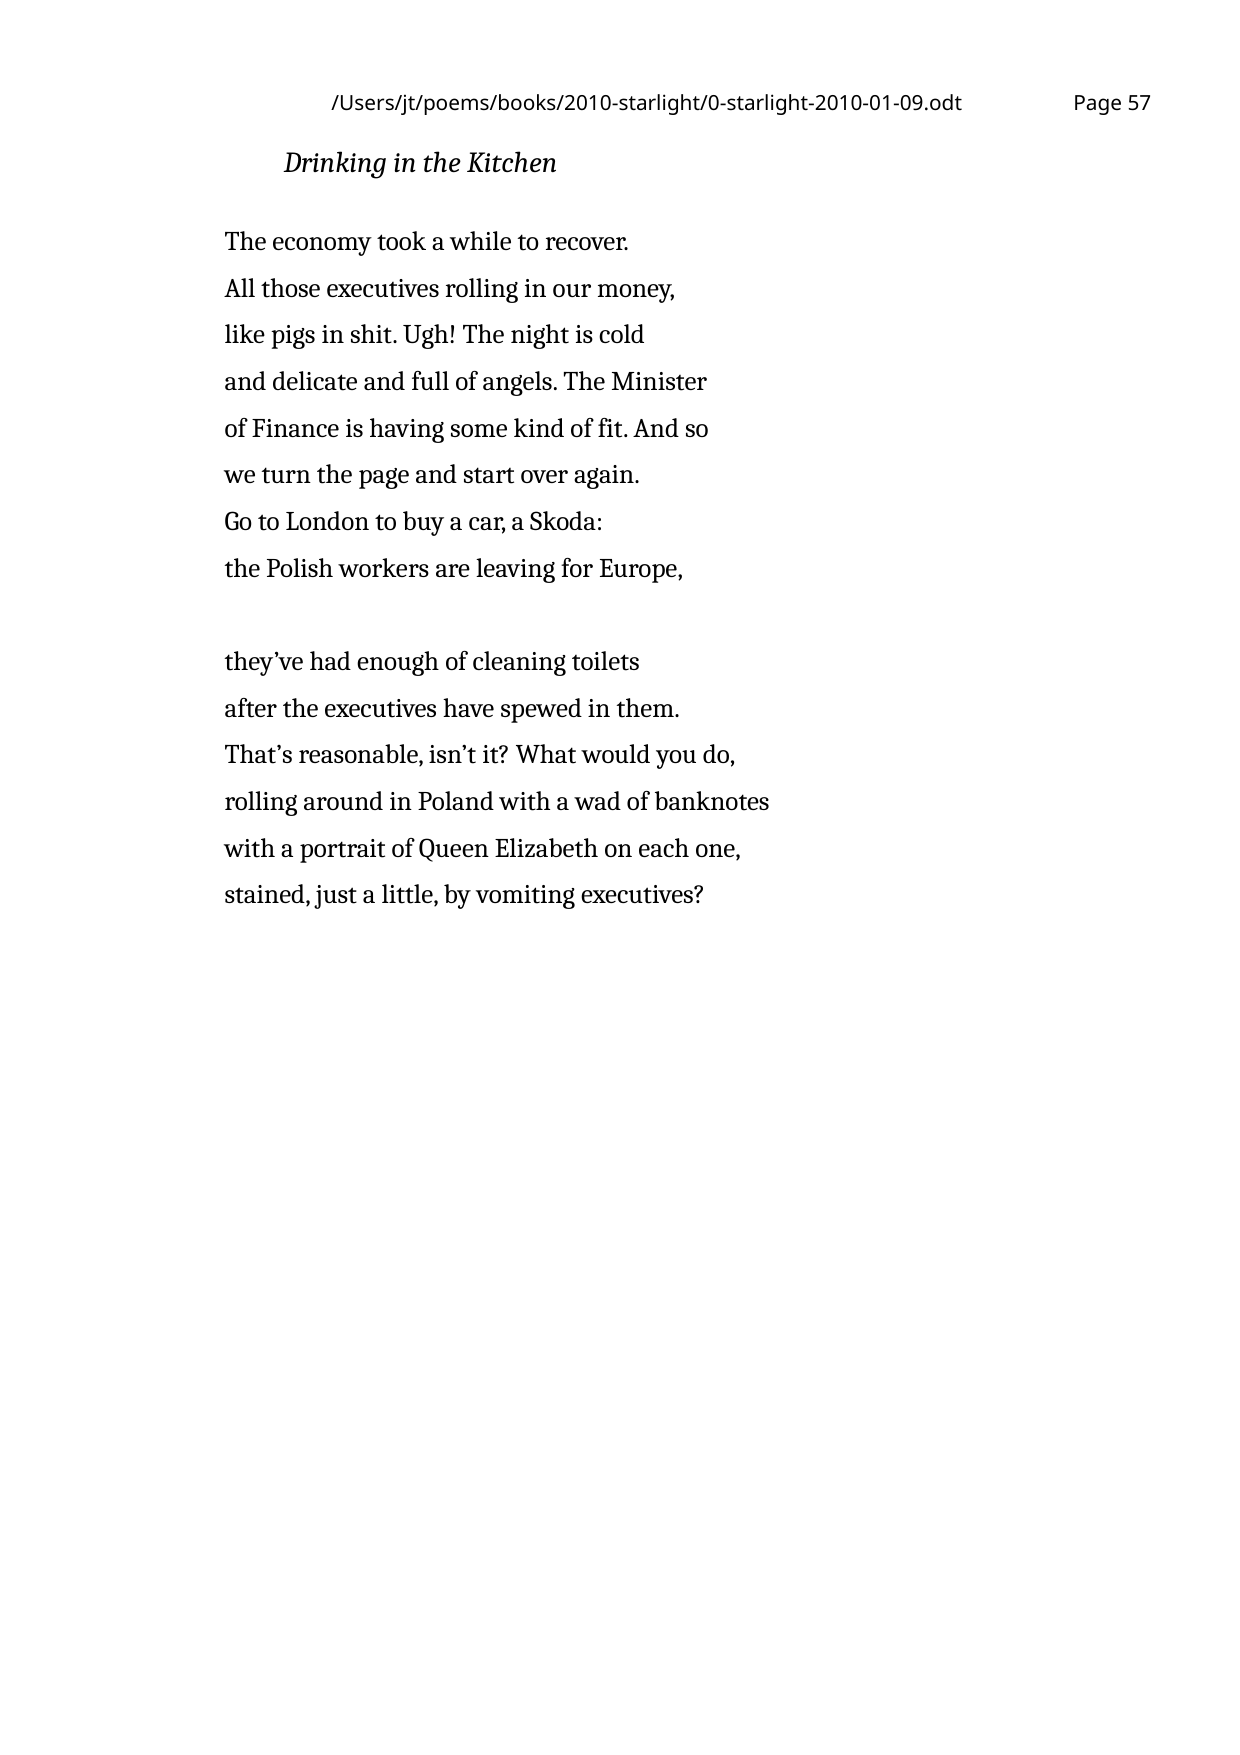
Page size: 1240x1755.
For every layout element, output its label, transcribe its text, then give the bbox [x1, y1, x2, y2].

text like pigs in shit. Ugh! The night is cold [224, 319, 1151, 351]
text we turn the page and start over again. [224, 459, 1151, 491]
title Drinking in the Kitchen [283, 146, 1062, 180]
text after the executives have spewed in them. [224, 693, 1151, 724]
text with a portrait of Queen Elizabeth on each one, [224, 833, 1151, 864]
text and delicate and full of angels. The Minister [224, 366, 1151, 397]
text of Finance is having some kind of fit. And so [224, 413, 1151, 444]
text they’ve had enough of cleaning toilets [224, 646, 1151, 677]
text That’s reasonable, isn’t it? What would you do, [224, 739, 1151, 771]
text The economy took a while to recover. [224, 226, 1151, 257]
text All those executives rolling in our money, [224, 273, 1151, 304]
text rolling around in Poland with a wad of banknotes [224, 786, 1151, 817]
text the Polish workers are leaving for Europe, [224, 553, 1151, 584]
text Go to London to buy a car, a Skoda: [224, 506, 1151, 537]
text stained, just a little, by vomiting executives? [224, 879, 1151, 911]
